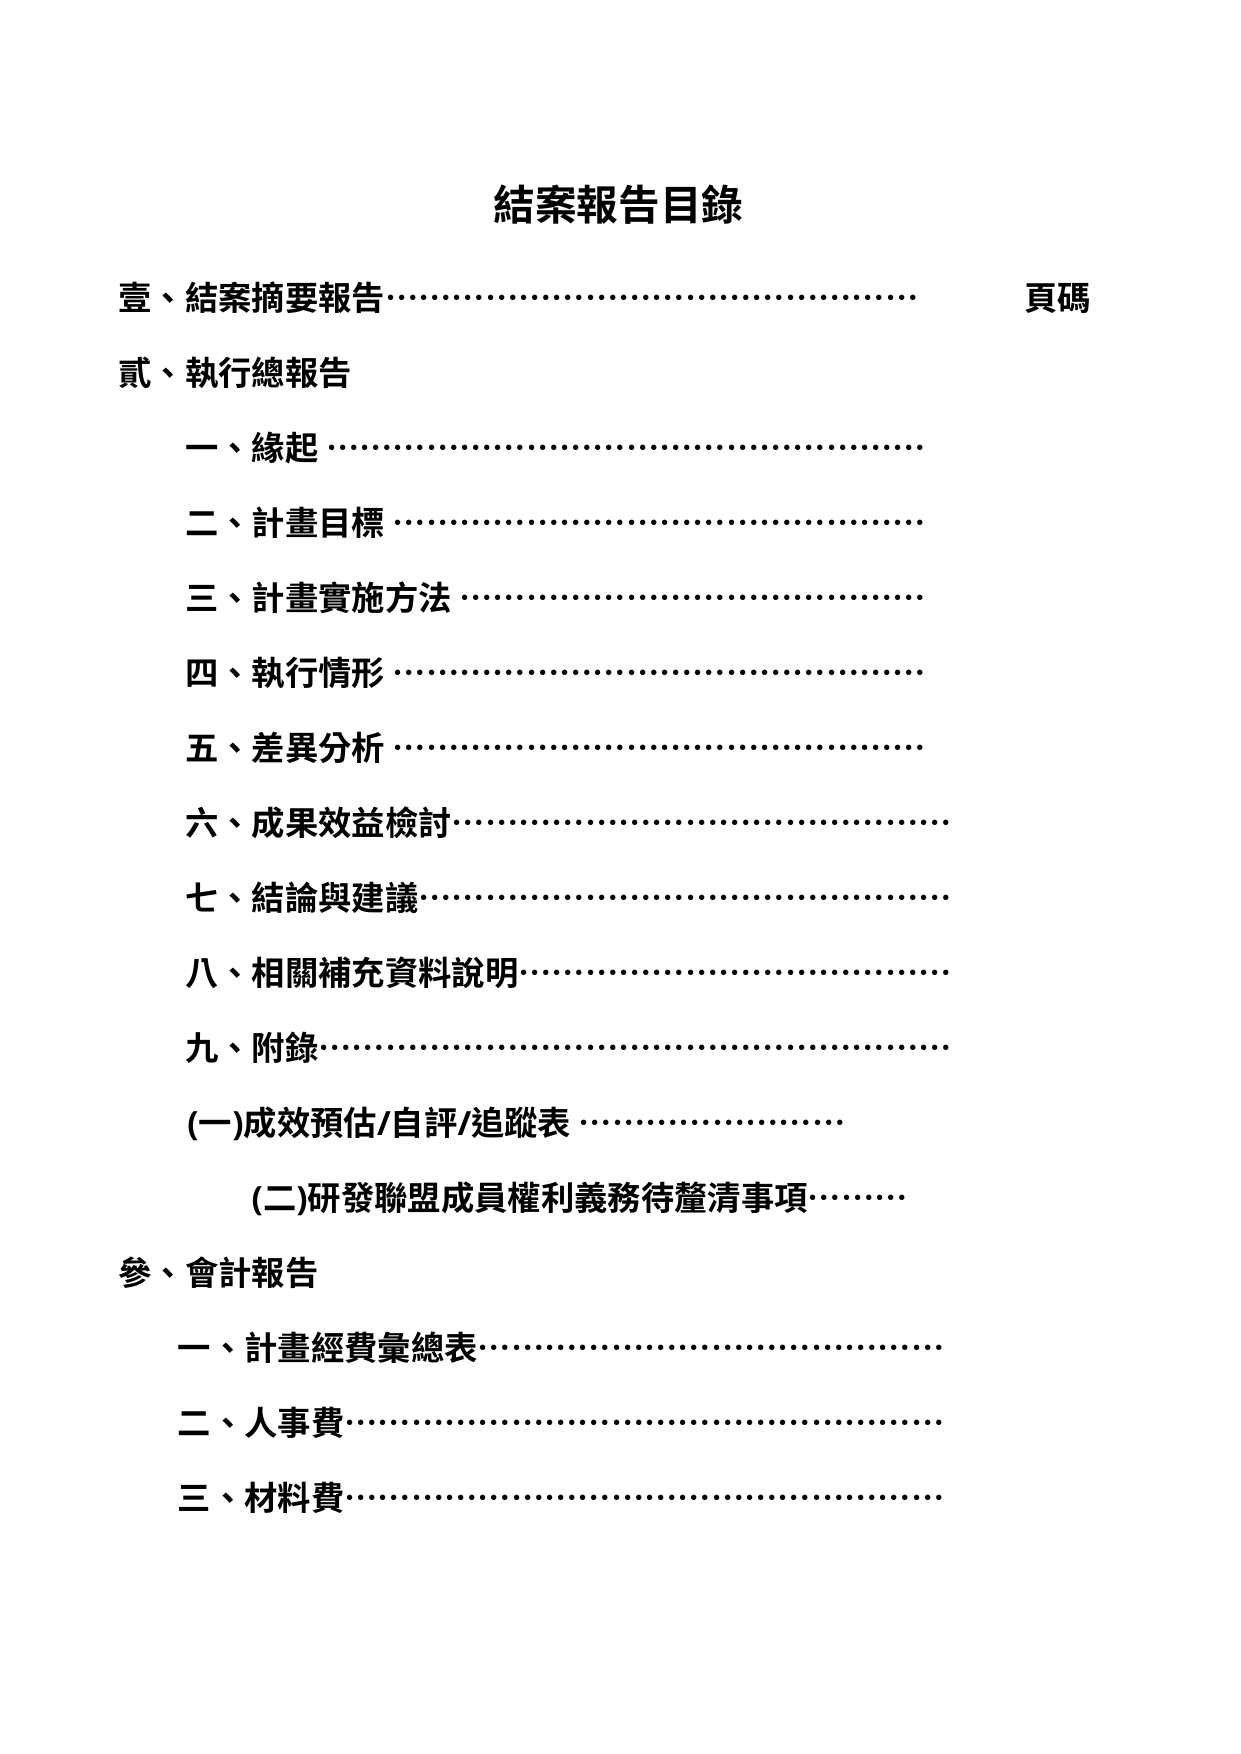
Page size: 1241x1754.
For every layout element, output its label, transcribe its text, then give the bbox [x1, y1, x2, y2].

table_cell [993, 333, 1125, 408]
table_cell 六、成果效益檢討……………………………………… [115, 783, 993, 858]
table_cell [993, 633, 1125, 708]
table_cell [993, 408, 1125, 483]
table_cell 三、計畫實施方法 …………………………………… [115, 558, 993, 633]
table_cell 二、計畫目標 ………………………………………… [115, 483, 993, 558]
table_cell [993, 933, 1125, 1008]
table_cell [993, 858, 1125, 933]
table_cell (二)研發聯盟成員權利義務待釐清事項……… [115, 1158, 993, 1233]
table_cell 八、相關補充資料說明………………………………… [115, 933, 993, 1008]
table_cell 一、緣起 ……………………………………………… [115, 408, 993, 483]
table_cell 一、計畫經費彙總表…………………………………… [115, 1308, 993, 1383]
text 結案報告目錄 [118, 164, 1118, 239]
table_header 頁碼 [993, 258, 1125, 333]
table_cell [993, 708, 1125, 783]
table_cell 貳、執行總報告 [115, 333, 993, 408]
table_header 壹、結案摘要報告………………………………………… [115, 258, 993, 333]
table_cell [993, 1008, 1125, 1083]
table_cell [993, 1308, 1125, 1383]
table_cell [993, 1458, 1125, 1533]
table_cell 二、人事費……………………………………………… [115, 1383, 993, 1458]
table_cell 五、差異分析 ………………………………………… [115, 708, 993, 783]
table_cell 參、會計報告 [115, 1233, 993, 1308]
table_cell [993, 483, 1125, 558]
table_cell [993, 1158, 1125, 1233]
table_cell 九、附錄………………………………………………… [115, 1008, 993, 1083]
table_cell [993, 783, 1125, 858]
table_cell 四、執行情形 ………………………………………… [115, 633, 993, 708]
table_cell [993, 558, 1125, 633]
table_cell [993, 1383, 1125, 1458]
table_cell 三、材料費……………………………………………… [115, 1458, 993, 1533]
table_cell (一)成效預估/自評/追蹤表 …………………… [115, 1083, 993, 1158]
table_cell 七、結論與建議………………………………………… [115, 858, 993, 933]
table_cell [993, 1233, 1125, 1308]
table_cell [993, 1083, 1125, 1158]
